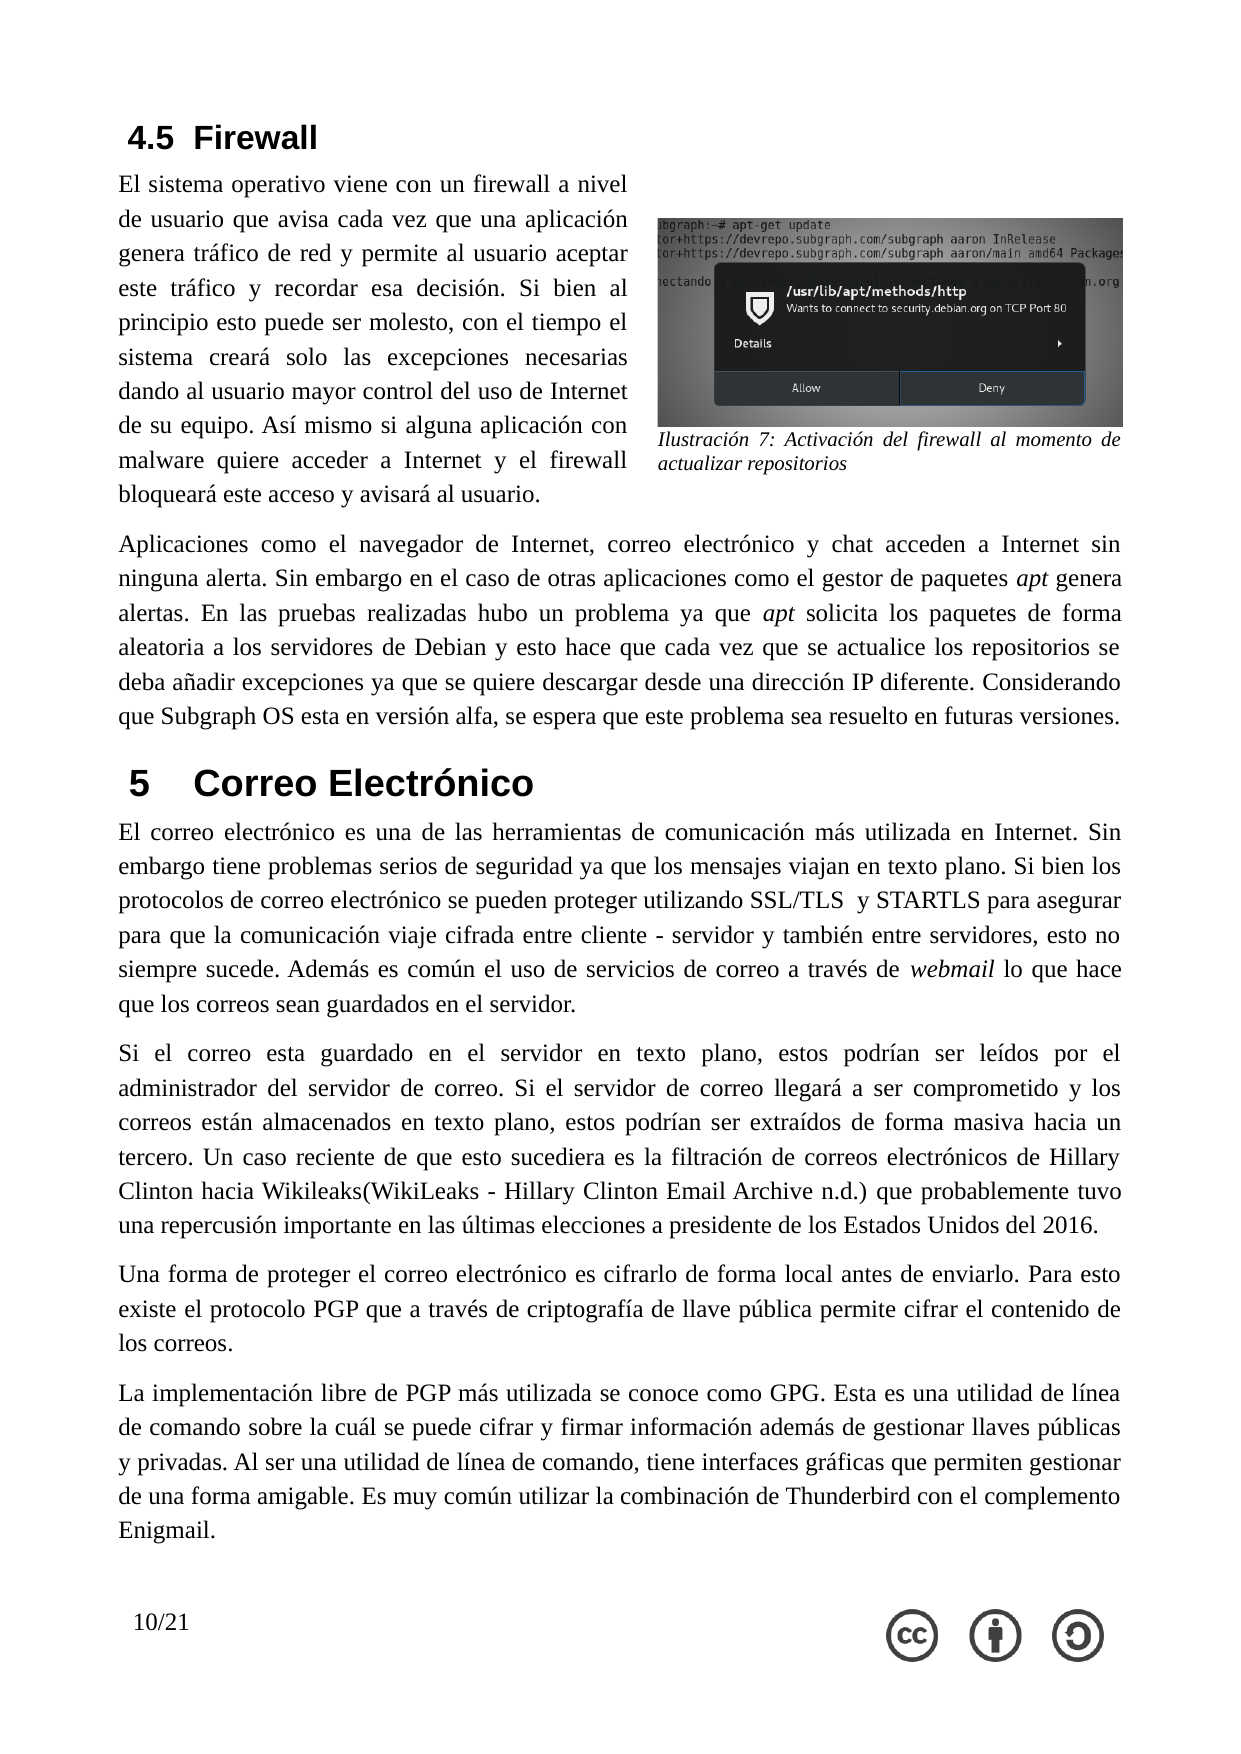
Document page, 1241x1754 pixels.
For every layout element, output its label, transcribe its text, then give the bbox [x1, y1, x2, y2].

text Una forma de proteger el correo electrónico es cifrarlo de forma local antes de enviarlo. Para esto existe el protocolo PGP que a través de criptografía de llave pública permite cifrar el contenido de los correos. [118, 1259, 1122, 1357]
text Si el correo esta guardado en el servidor en texto plano, estos podrían ser leídos por el administrador del servidor de correo. Si el servidor de correo llegará a ser comprometido y los correos están almacenados en texto plano, estos podrían ser extraídos de forma masiva hacia un tercero. Un caso reciente de que esto sucediera es la filtración de correos electrónicos de Hillary Clinton hacia Wikileaks(WikiLeaks - Hillary Clinton Email Archive n.d.) que probablemente tuvo una repercusión importante en las últimas elecciones a presidente de los Estados Unidos del 2016. [118, 1038, 1122, 1239]
text La implementación libre de PGP más utilizada se conoce como GPG. Esta es una utilidad de línea de comando sobre la cuál se puede cifrar y firmar información además de gestionar llaves públicas y privadas. Al ser una utilidad de línea de comando, tiene interfaces gráficas que permiten gestionar de una forma amigable. Es muy común utilizar la combinación de Thunderbird con el complemento Enigmail. [118, 1378, 1122, 1544]
picture [880, 1605, 1108, 1664]
text Aplicaciones como el navegador de Internet, correo electrónico y chat acceden a Internet sin ninguna alerta. Sin embargo en el caso de otras aplicaciones como el gestor de paquetes apt genera alertas. En las pruebas realizadas hubo un problema ya que apt solicita los paquetes de forma aleatoria a los servidores de Debian y esto hace que cada vez que se actualice los repositorios se deba añadir excepciones ya que se quiere descargar desde una dirección IP diferente. Considerando que Subgraph OS esta en versión alfa, se espera que este problema sea resuelto en futuras versiones. [118, 529, 1122, 730]
subtitle Firewall [118, 118, 1122, 157]
text El sistema operativo viene con un firewall a nivel de usuario que avisa cada vez que una aplicación genera tráfico de red y permite al usuario aceptar este tráfico y recordar esa decisión. Si bien al principio esto puede ser molesto, con el tiempo el sistema creará solo las excepciones necesarias dando al usuario mayor control del uso de Internet de su equipo. Así mismo si alguna aplicación con malware quiere acceder a Internet y el firewall bloqueará este acceso y avisará al usuario. [118, 169, 1123, 508]
text El correo electrónico es una de las herramientas de comunicación más utilizada en Internet. Sin embargo tiene problemas serios de seguridad ya que los mensajes viajan en texto plano. Si bien los protocolos de correo electrónico se pueden proteger utilizando SSL/TLS y STARTLS para asegurar para que la comunicación viaje cifrada entre cliente - servidor y también entre servidores, esto no siempre sucede. Además es común el uso de servicios de correo a través de webmail lo que hace que los correos sean guardados en el servidor. [118, 817, 1122, 1018]
picture [657, 218, 1123, 427]
subtitle Correo Electrónico [118, 761, 1122, 804]
text Ilustración 7: Activación del firewall al momento de actualizar repositorios [658, 427, 1123, 475]
